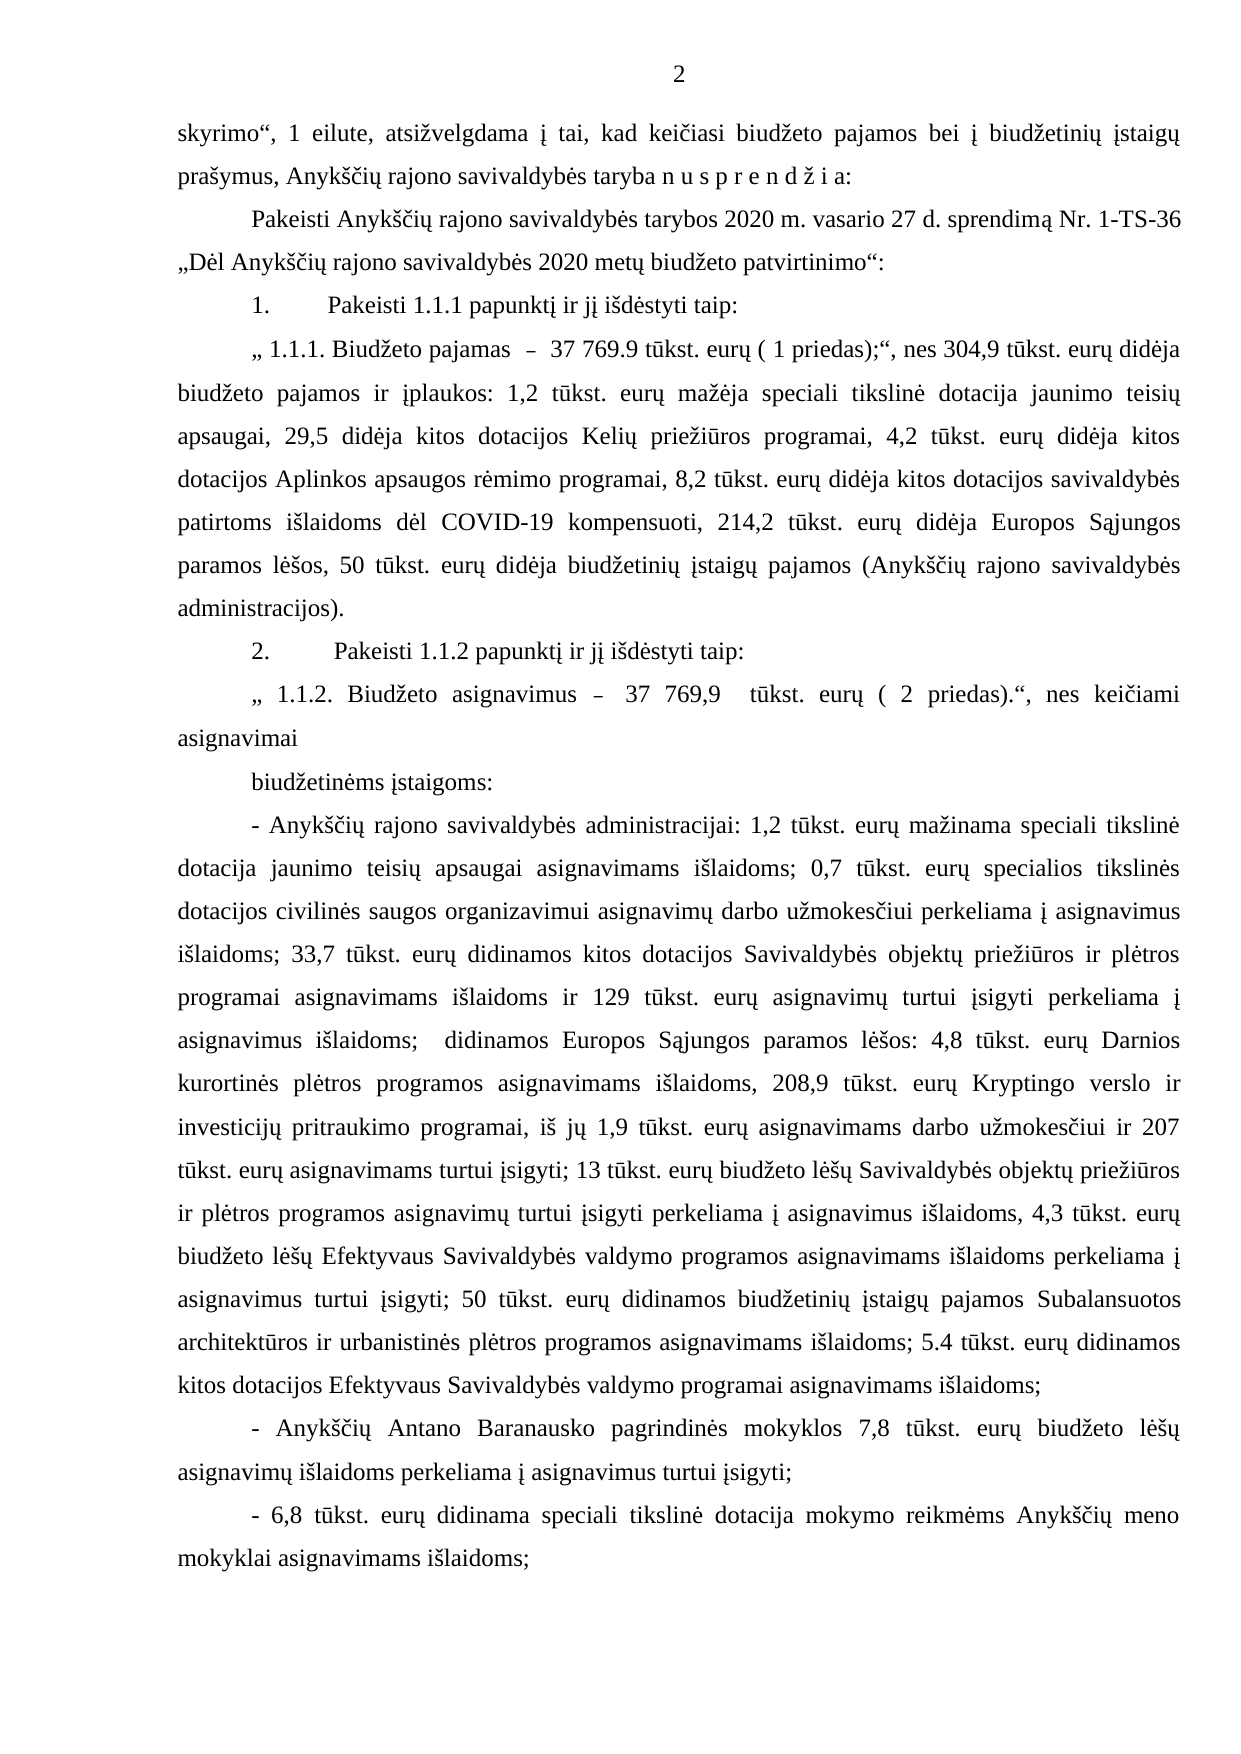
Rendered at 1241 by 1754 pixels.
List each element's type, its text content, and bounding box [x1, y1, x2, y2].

text - Anykščių Antano Baranausko pagrindinės mokyklos 7,8 tūkst. eurų biudžeto lėšų asignavimų išlaidoms perkeliama į asignavimus turtui įsigyti; [177, 1413, 1181, 1485]
text 1. Pakeisti 1.1.1 papunktį ir jį išdėstyti taip: [177, 291, 1181, 319]
text skyrimo“, 1 eilute, atsižvelgdama į tai, kad keičiasi biudžeto pajamos bei į biudžetinių įstaigų prašymus, Anykščių rajono savivaldybės taryba n u s p r e n d ž i a: [177, 118, 1181, 190]
text „ 1.1.2. Biudžeto asignavimus – 37 769,9 tūkst. eurų ( 2 priedas).“, nes keičiami asignavimai [177, 679, 1181, 752]
text - Anykščių rajono savivaldybės administracijai: 1,2 tūkst. eurų mažinama speciali tikslinė dotacija jaunimo teisių apsaugai asignavimams išlaidoms; 0,7 tūkst. eurų specialios tikslinės dotacijos civilinės saugos organizavimui asignavimų darbo užmokesčiui perkeliama į asignavimus išlaidoms; 33,7 tūkst. eurų didinamos kitos dotacijos Savivaldybės objektų priežiūros ir plėtros programai asignavimams išlaidoms ir 129 tūkst. eurų asignavimų turtui įsigyti perkeliama į asignavimus išlaidoms; didinamos Europos Sąjungos paramos lėšos: 4,8 tūkst. eurų Darnios kurortinės plėtros programos asignavimams išlaidoms, 208,9 tūkst. eurų Kryptingo verslo ir investicijų pritraukimo programai, iš jų 1,9 tūkst. eurų asignavimams darbo užmokesčiui ir 207 tūkst. eurų asignavimams turtui įsigyti; 13 tūkst. eurų biudžeto lėšų Savivaldybės objektų priežiūros ir plėtros programos asignavimų turtui įsigyti perkeliama į asignavimus išlaidoms, 4,3 tūkst. eurų biudžeto lėšų Efektyvaus Savivaldybės valdymo programos asignavimams išlaidoms perkeliama į asignavimus turtui įsigyti; 50 tūkst. eurų didinamos biudžetinių įstaigų pajamos Subalansuotos architektūros ir urbanistinės plėtros programos asignavimams išlaidoms; 5.4 tūkst. eurų didinamos kitos dotacijos Efektyvaus Savivaldybės valdymo programai asignavimams išlaidoms; [177, 810, 1181, 1399]
text Pakeisti Anykščių rajono savivaldybės tarybos 2020 m. vasario 27 d. sprendimą Nr. 1-TS-36 „Dėl Anykščių rajono savivaldybės 2020 metų biudžeto patvirtinimo“: [177, 204, 1181, 276]
text biudžetinėms įstaigoms: [177, 767, 1181, 795]
text „ 1.1.1. Biudžeto pajamas – 37 769.9 tūkst. eurų ( 1 priedas);“, nes 304,9 tūkst. eurų didėja biudžeto pajamos ir įplaukos: 1,2 tūkst. eurų mažėja speciali tikslinė dotacija jaunimo teisių apsaugai, 29,5 didėja kitos dotacijos Kelių priežiūros programai, 4,2 tūkst. eurų didėja kitos dotacijos Aplinkos apsaugos rėmimo programai, 8,2 tūkst. eurų didėja kitos dotacijos savivaldybės patirtoms išlaidoms dėl COVID-19 kompensuoti, 214,2 tūkst. eurų didėja Europos Sąjungos paramos lėšos, 50 tūkst. eurų didėja biudžetinių įstaigų pajamos (Anykščių rajono savivaldybės administracijos). [177, 334, 1181, 622]
text 2. Pakeisti 1.1.2 papunktį ir jį išdėstyti taip: [177, 636, 1181, 665]
text - 6,8 tūkst. eurų didinama speciali tikslinė dotacija mokymo reikmėms Anykščių meno mokyklai asignavimams išlaidoms; [177, 1500, 1181, 1572]
